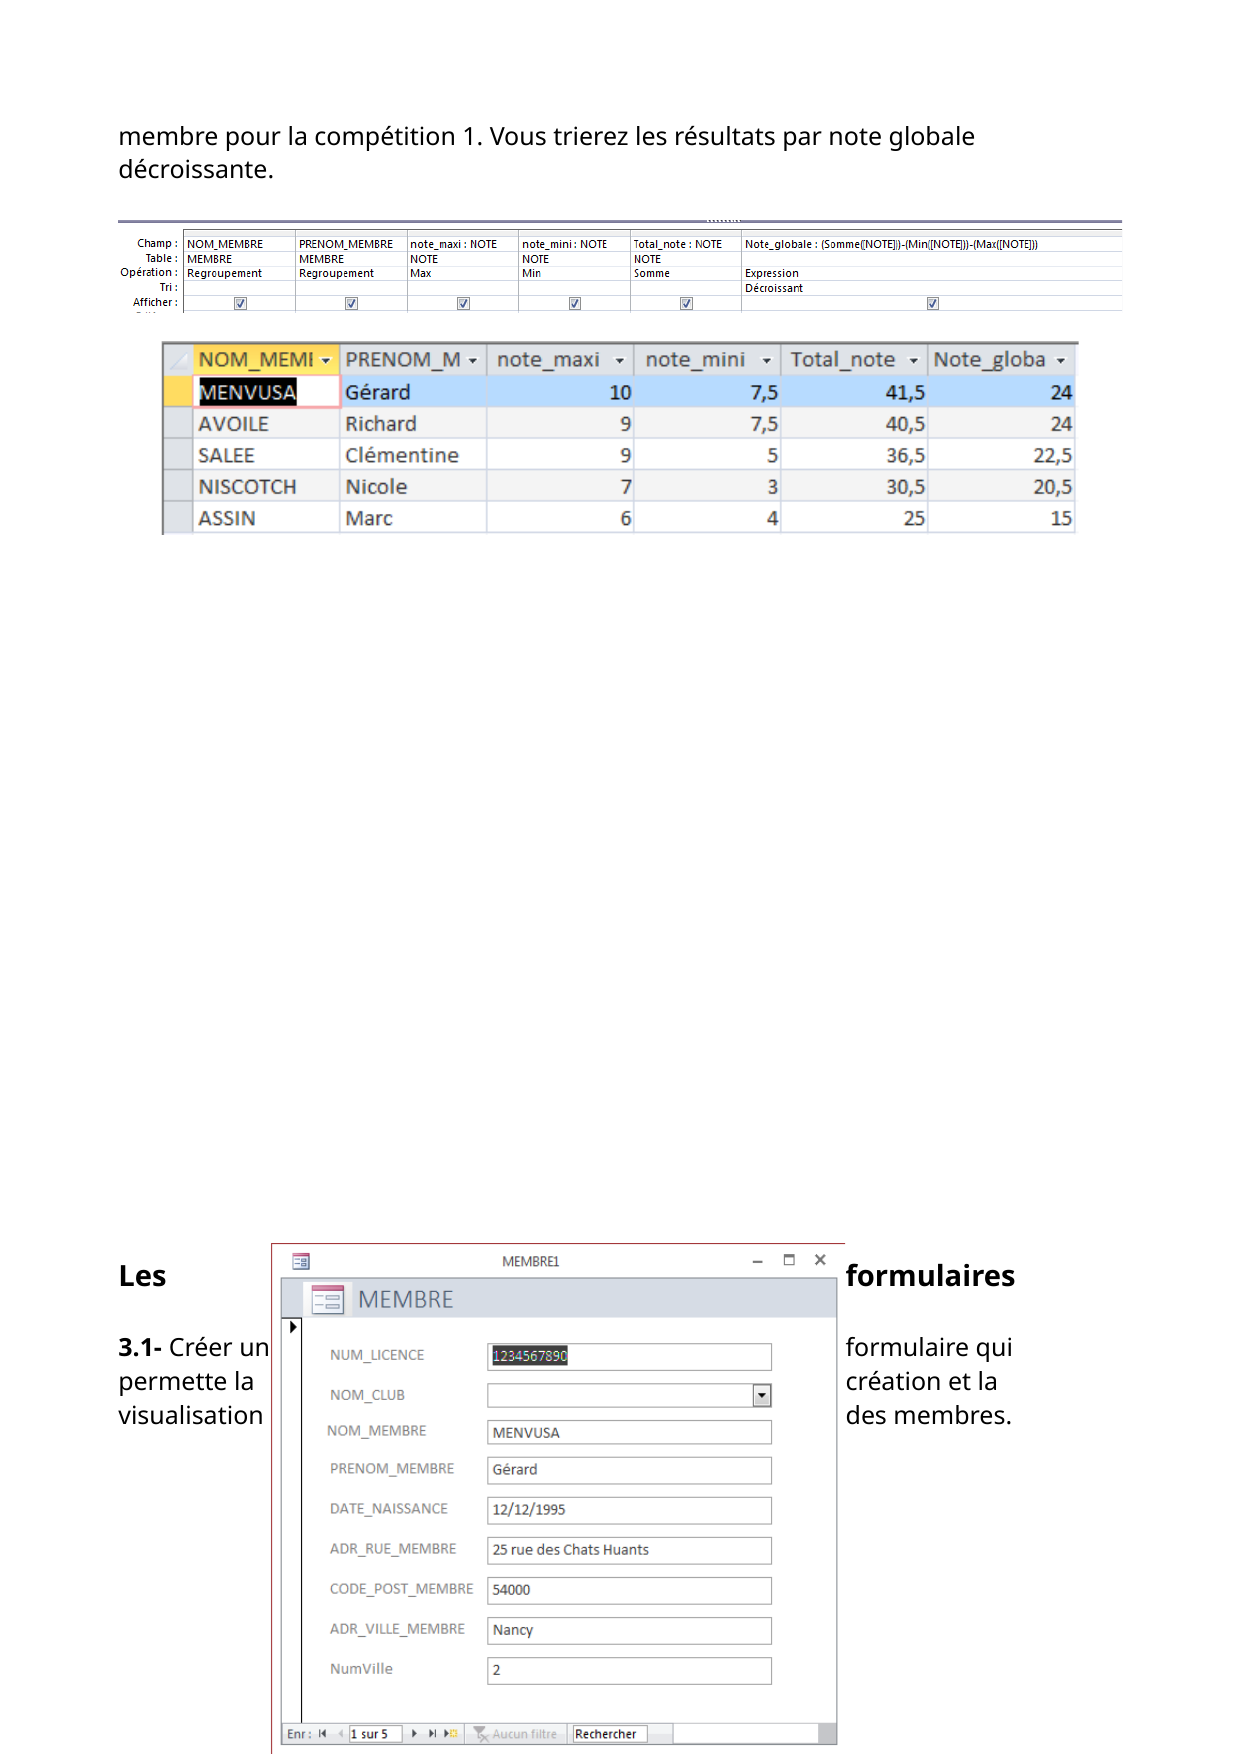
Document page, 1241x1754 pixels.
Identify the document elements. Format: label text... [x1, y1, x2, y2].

text 2.10- Afficher la note globale de chaque membre pour la compétition 1. Vous trierez les résultats par note globale décroissante. [118, 118, 1122, 186]
text 3.1- Créer un formulaire qui permette la création et la visualisation des membres. [846, 1329, 1122, 1431]
text 3.1- Créer un formulaire qui permette la création et la visualisation des membres. [118, 1329, 270, 1431]
text Les [118, 1255, 270, 1295]
picture [118, 220, 1123, 313]
picture [161, 341, 1079, 535]
text formulaires [846, 1255, 1122, 1295]
picture [270, 1243, 846, 1754]
